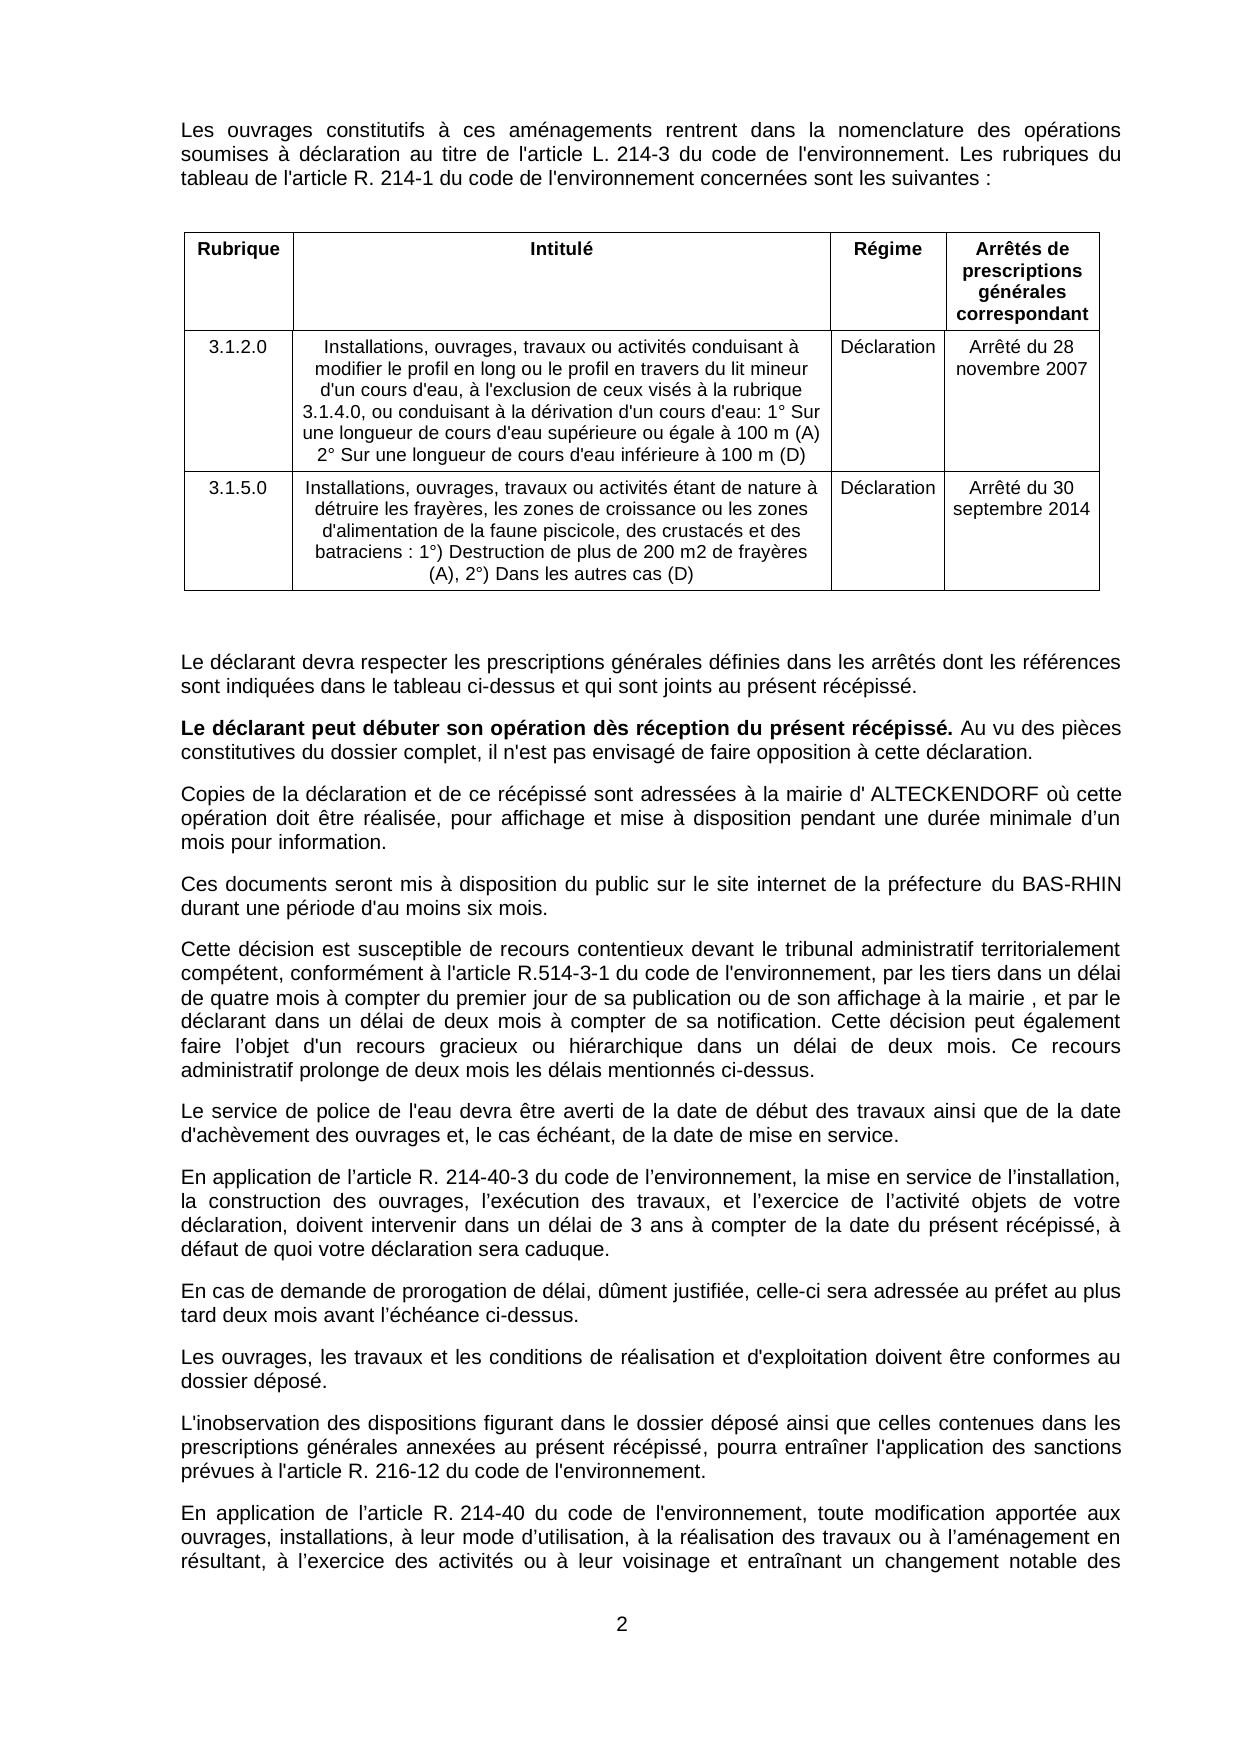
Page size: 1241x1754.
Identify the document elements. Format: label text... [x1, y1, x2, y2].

text Cette décision est susceptible de recours contentieux devant le tribunal administratif territorialement compétent, conformément à l'article R.514-3-1 du code de l'environnement, par les tiers dans un délai de quatre mois à compter du premier jour de sa publication ou de son affichage à la mairie , et par le déclarant dans un délai de deux mois à compter de sa notification. Cette décision peut également faire l’objet d'un recours gracieux ou hiérarchique dans un délai de deux mois. Ce recours administratif prolonge de deux mois les délais mentionnés ci-dessus. [181, 937, 1122, 1082]
text Copies de la déclaration et de ce récépissé sont adressées à la mairie d' ALTECKENDORF où cette opération doit être réalisée, pour affichage et mise à disposition pendant une durée minimale d’un mois pour information. [181, 782, 1122, 854]
text Le déclarant peut débuter son opération dès réception du présent récépissé. Au vu des pièces constitutives du dossier complet, il n'est pas envisagé de faire opposition à cette déclaration. [181, 716, 1122, 764]
table_header Intitulé [294, 233, 830, 330]
table_cell Déclaration [832, 472, 944, 590]
text Les ouvrages, les travaux et les conditions de réalisation et d'exploitation doivent être conformes au dossier déposé. [181, 1345, 1122, 1393]
table_header Rubrique [185, 233, 293, 330]
table_header Arrêté du 28 novembre 2007 [945, 331, 1099, 471]
text Le service de police de l'eau devra être averti de la date de début des travaux ainsi que de la date d'achèvement des ouvrages et, le cas échéant, de la date de mise en service. [181, 1099, 1122, 1147]
table_header 3.1.2.0 [185, 331, 292, 471]
text En application de l’article R. 214-40 du code de l'environnement, toute modification apportée aux ouvrages, installations, à leur mode d’utilisation, à la réalisation des travaux ou à l’aménagement en résultant, à l’exercice des activités ou à leur voisinage et entraînant un changement notable des [181, 1501, 1122, 1573]
table_header Arrêtés de prescriptions générales correspondant [947, 233, 1099, 330]
table_header Installations, ouvrages, travaux ou activités conduisant à modifier le profil en long ou le profil en travers du lit mineur d'un cours d'eau, à l'exclusion de ceux visés à la rubrique 3.1.4.0, ou conduisant à la dérivation d'un cours d'eau: 1° Sur une longueur de cours d'eau supérieure ou égale à 100 m (A) 2° Sur une longueur de cours d'eau inférieure à 100 m (D) [293, 331, 831, 471]
table_header Régime [831, 233, 946, 330]
table_cell 3.1.5.0 [185, 472, 292, 590]
text Les ouvrages constitutifs à ces aménagements rentrent dans la nomenclature des opérations soumises à déclaration au titre de l'article L. 214-3 du code de l'environnement. Les rubriques du tableau de l'article R. 214-1 du code de l'environnement concernées sont les suivantes : [181, 118, 1122, 190]
text Le déclarant devra respecter les prescriptions générales définies dans les arrêtés dont les références sont indiquées dans le tableau ci-dessus et qui sont joints au présent récépissé. [181, 650, 1122, 698]
table_cell Installations, ouvrages, travaux ou activités étant de nature à détruire les frayères, les zones de croissance ou les zones d'alimentation de la faune piscicole, des crustacés et des batraciens : 1°) Destruction de plus de 200 m2 de frayères (A), 2°) Dans les autres cas (D) [293, 472, 831, 590]
text En application de l’article R. 214-40-3 du code de l’environnement, la mise en service de l’installation, la construction des ouvrages, l’exécution des travaux, et l’exercice de l’activité objets de votre déclaration, doivent intervenir dans un délai de 3 ans à compter de la date du présent récépissé, à défaut de quoi votre déclaration sera caduque. [181, 1165, 1122, 1261]
table_header Déclaration [832, 331, 944, 471]
text L'inobservation des dispositions figurant dans le dossier déposé ainsi que celles contenues dans les prescriptions générales annexées au présent récépissé, pourra entraîner l'application des sanctions prévues à l'article R. 216-12 du code de l'environnement. [181, 1411, 1122, 1483]
table_cell Arrêté du 30 septembre 2014 [945, 472, 1099, 590]
text En cas de demande de prorogation de délai, dûment justifiée, celle-ci sera adressée au préfet au plus tard deux mois avant l’échéance ci-dessus. [181, 1279, 1122, 1327]
text Ces documents seront mis à disposition du public sur le site internet de la préfecture du BAS-RHIN durant une période d'au moins six mois. [181, 871, 1122, 919]
